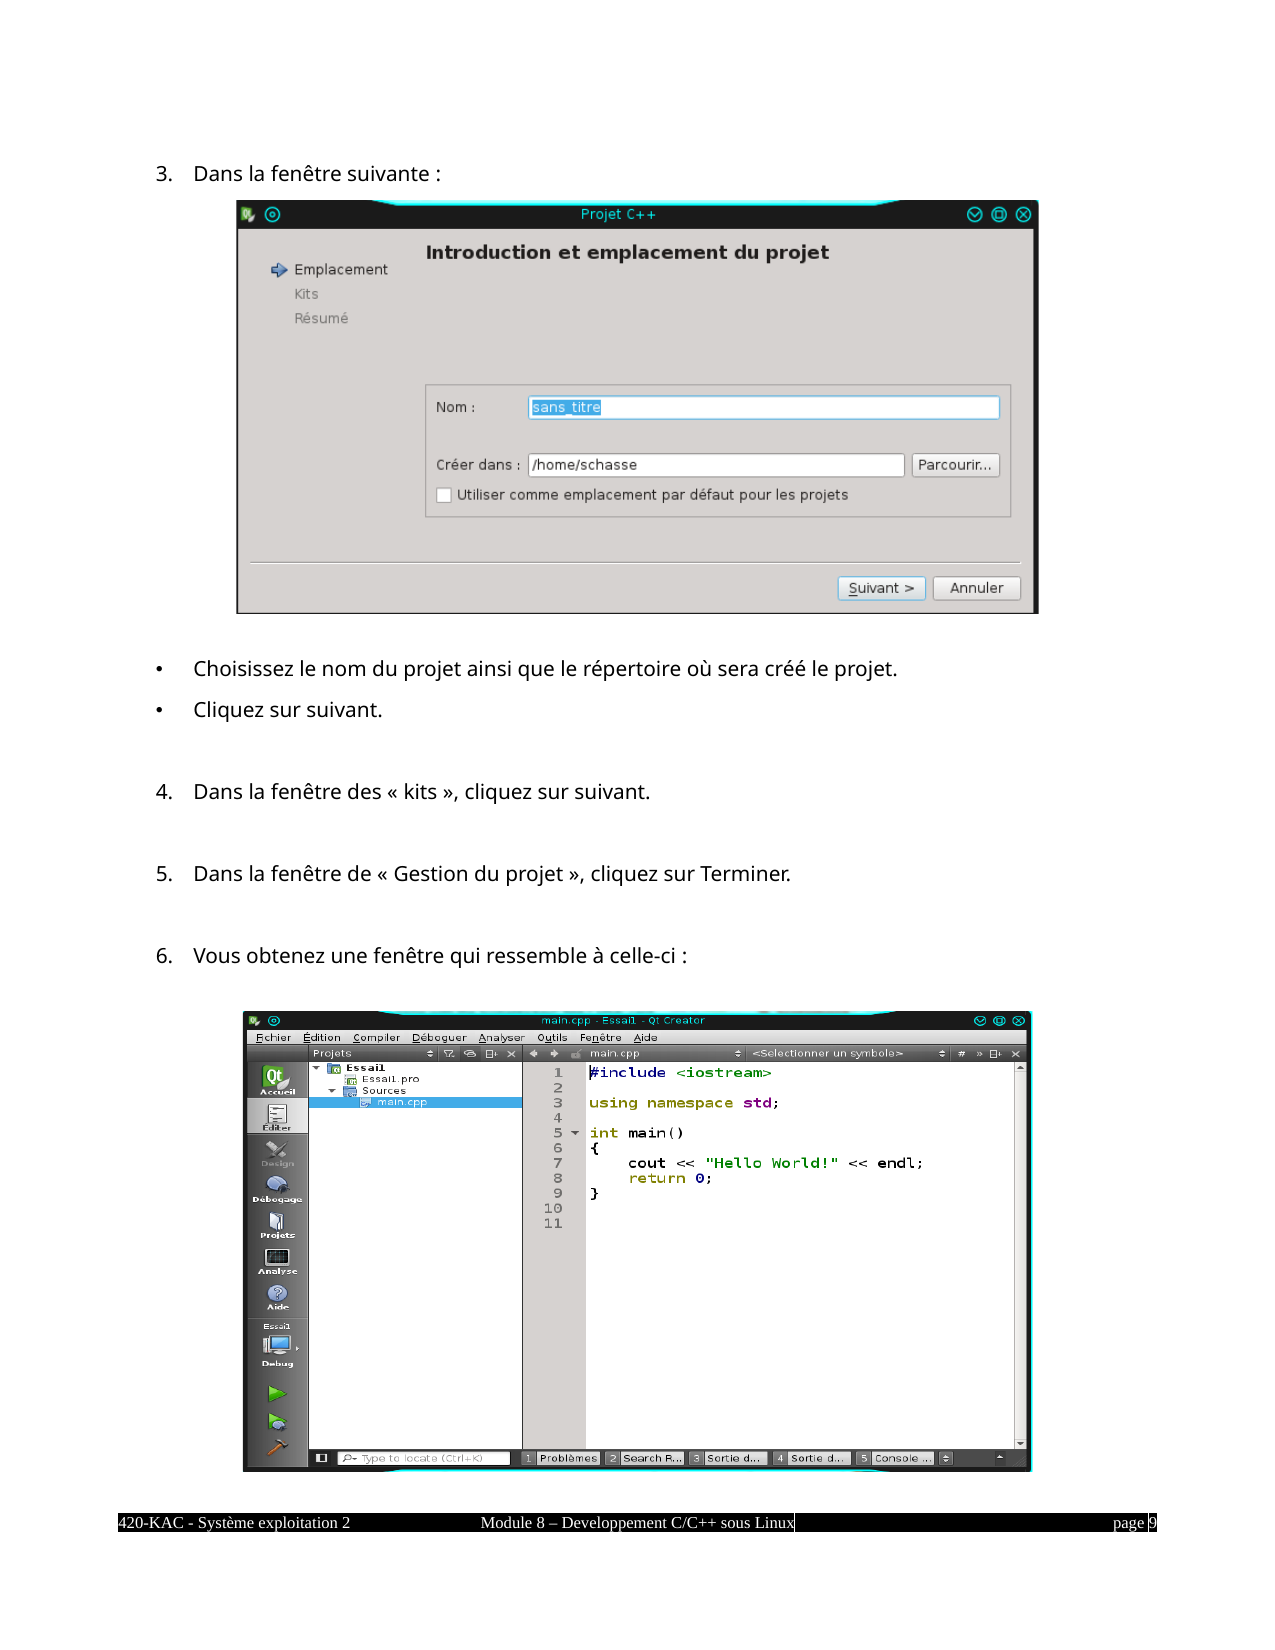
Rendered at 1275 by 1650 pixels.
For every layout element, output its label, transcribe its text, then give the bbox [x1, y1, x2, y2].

list Dans la fenêtre suivante : [156, 159, 1157, 187]
list Cliquez sur suivant. [156, 695, 1157, 724]
list Vous obtenez une fenêtre qui ressemble à celle-ci : [156, 941, 1157, 969]
picture [242, 1011, 1033, 1472]
list Choisissez le nom du projet ainsi que le répertoire où sera créé le projet. [156, 654, 1157, 683]
list Dans la fenêtre de « Gestion du projet », cliquez sur Terminer. [156, 859, 1157, 888]
picture [236, 200, 1039, 614]
list Dans la fenêtre des « kits », cliquez sur suivant. [156, 777, 1157, 806]
